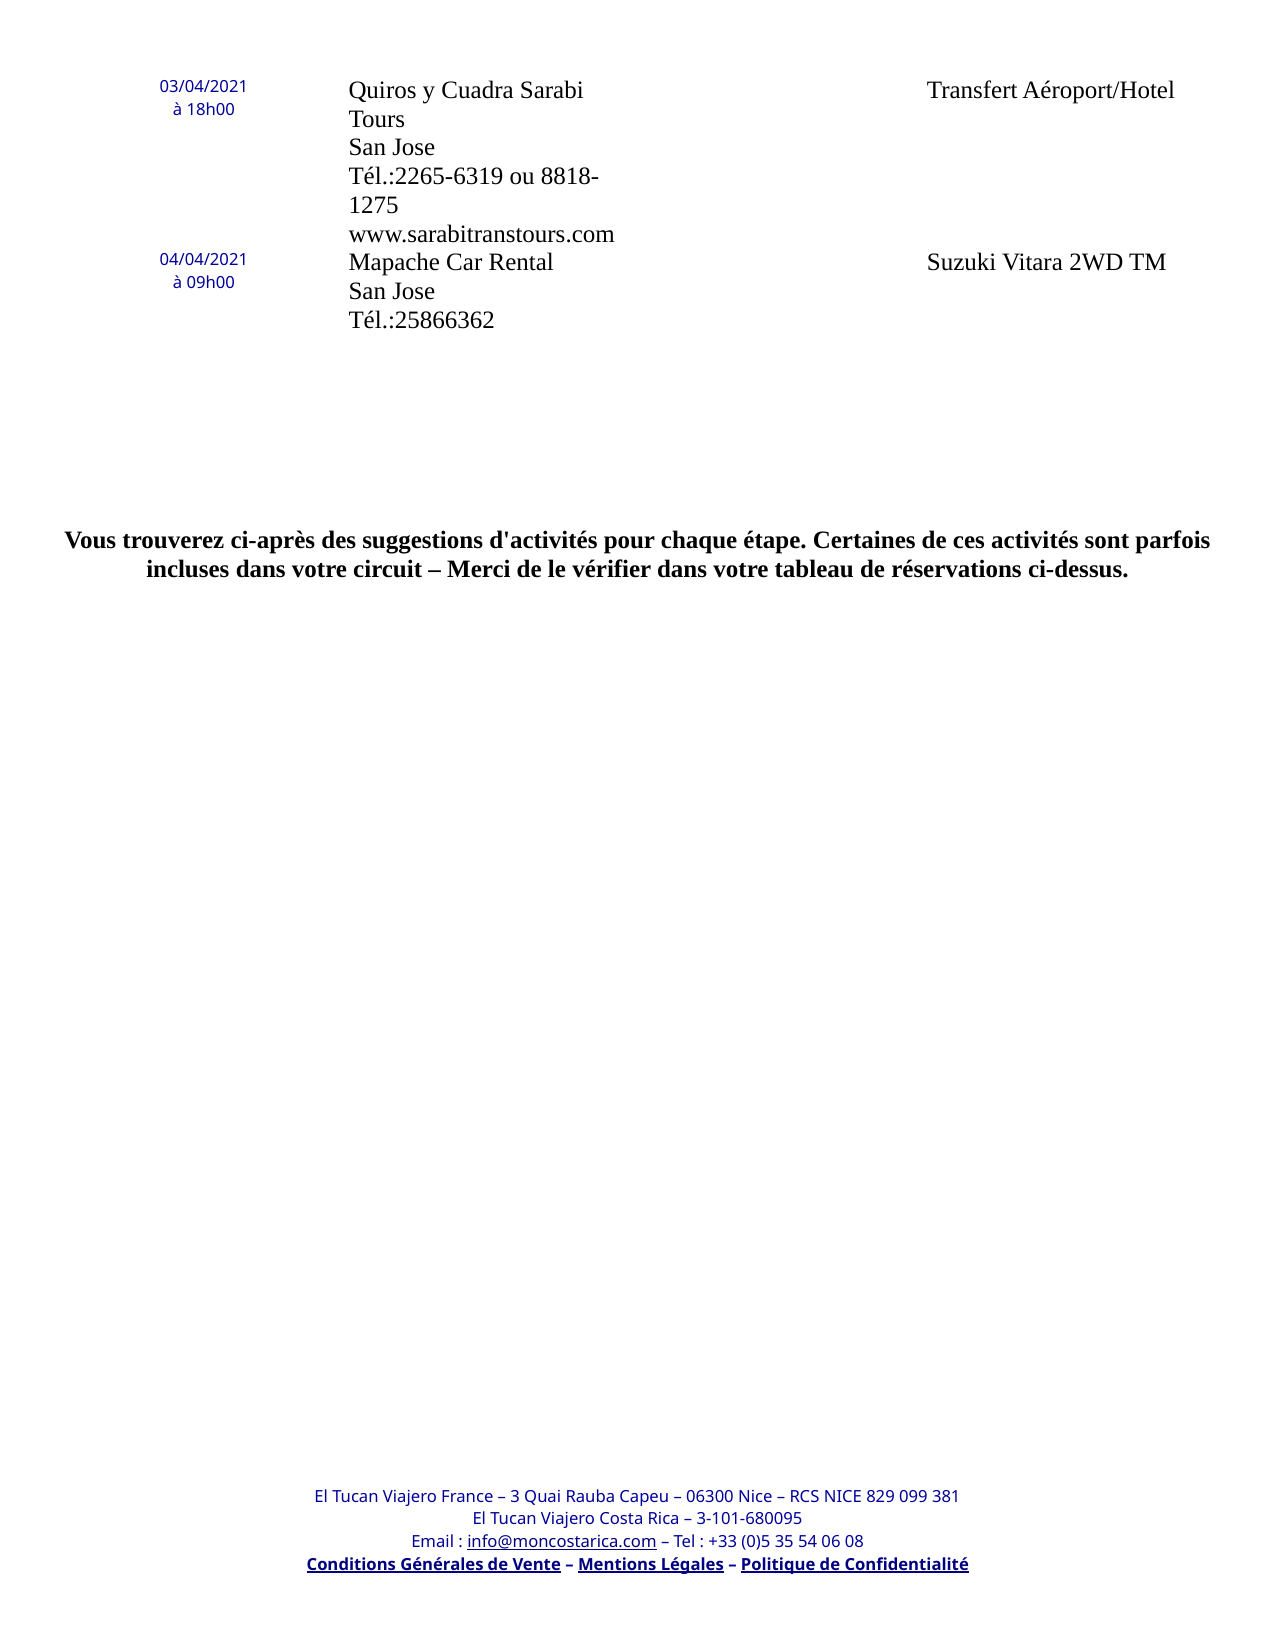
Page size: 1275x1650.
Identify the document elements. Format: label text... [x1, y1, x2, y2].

table_cell Quiros y Cuadra Sarabi Tours San Jose Tél.:2265-6319 ou 8818-1275 www.sarabitranstours.com [348, 75, 637, 247]
table_cell Mapache Car Rental San Jose Tél.:25866362 [348, 248, 637, 362]
table_cell Suzuki Vitara 2WD TM [927, 248, 1216, 362]
table_cell [638, 248, 927, 362]
text Vous trouverez ci-après des suggestions d'activités pour chaque étape. Certaines de ces activités sont parfois incluses dans votre circuit – Merci de le vérifier dans votre tableau de réservations ci-dessus. [59, 525, 1216, 583]
table_cell [638, 75, 927, 247]
table_cell 04/04/2021 à 09h00 [59, 248, 348, 362]
table_cell Transfert Aéroport/Hotel [927, 75, 1216, 247]
table_cell 03/04/2021 à 18h00 [59, 75, 348, 247]
